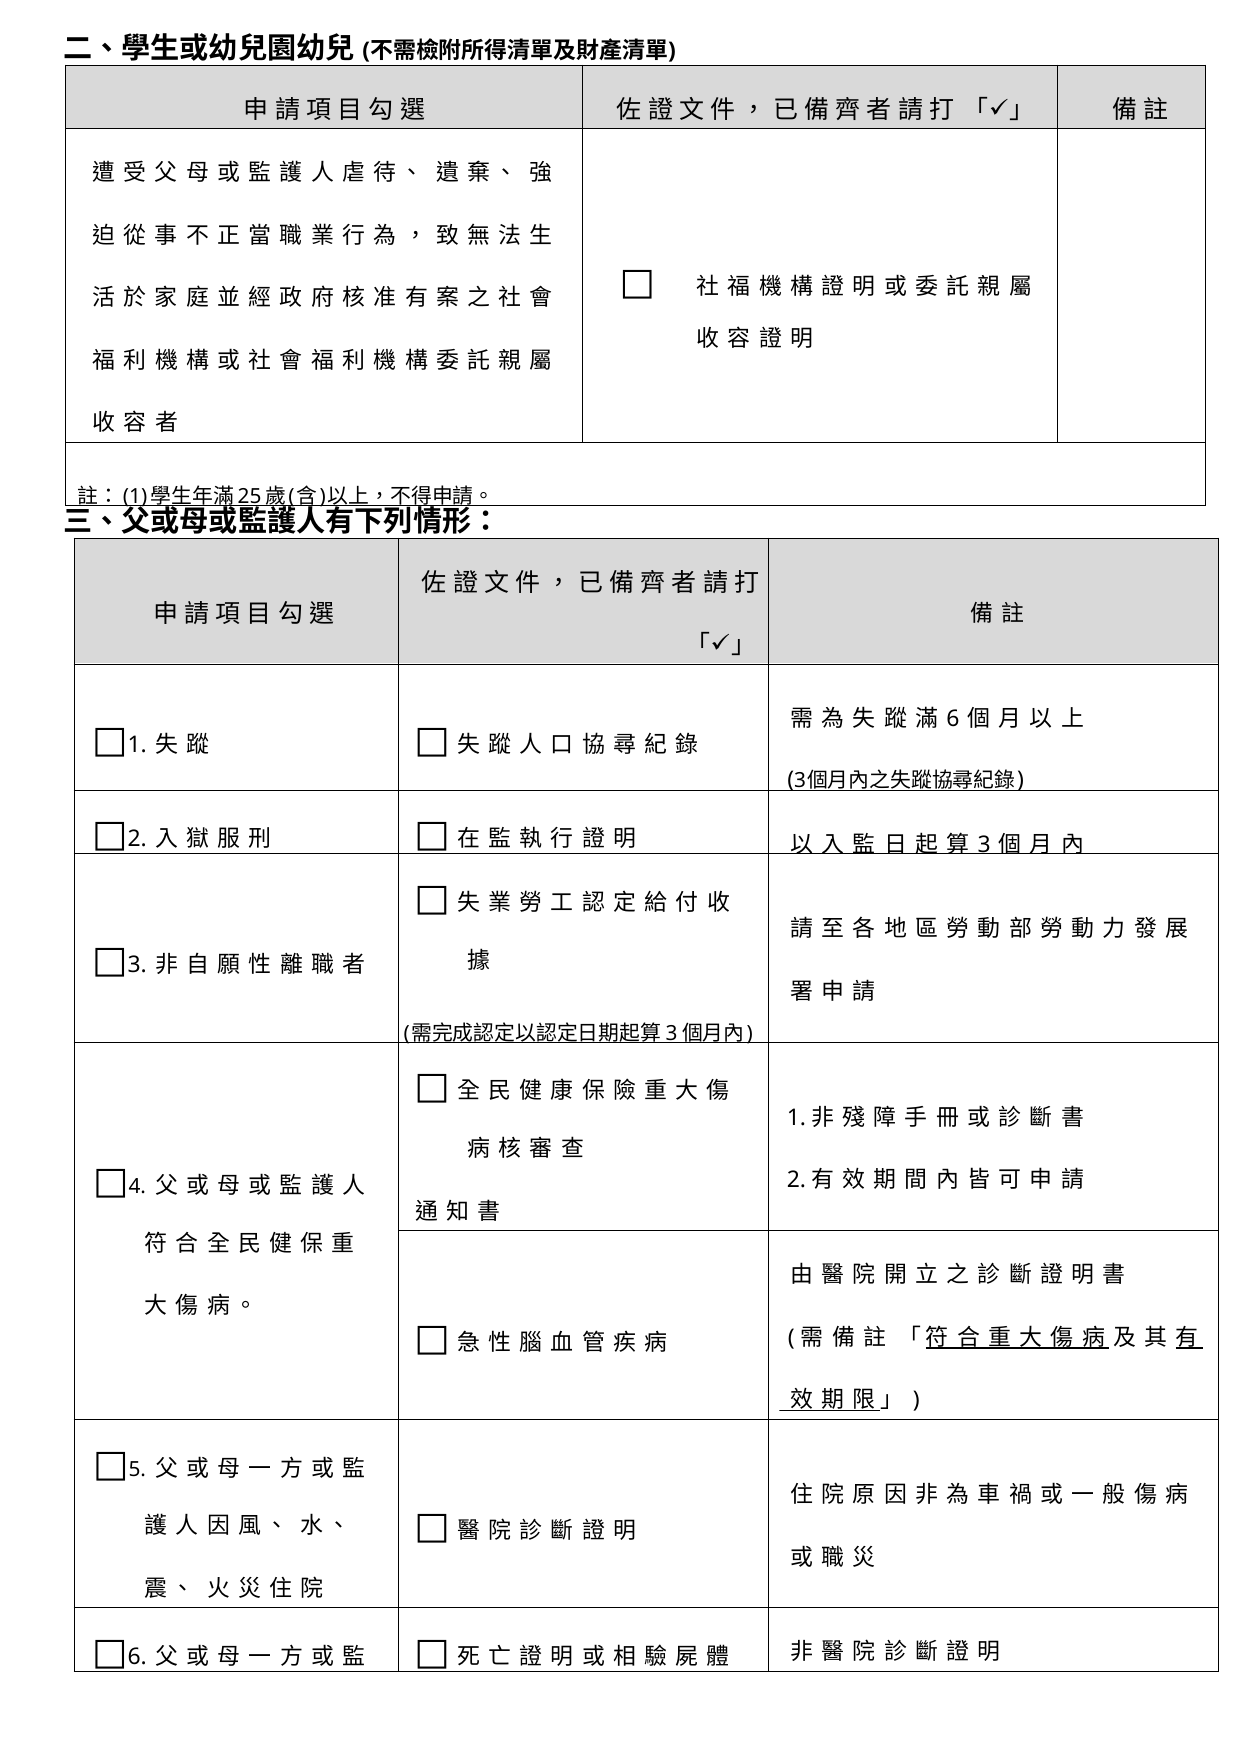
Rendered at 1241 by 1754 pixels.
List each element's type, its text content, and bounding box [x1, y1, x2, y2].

text 二、學生或幼兒園幼兒 (不需檢附所得清單及財產清單) [63, 33, 1192, 64]
table_header 備註 [1058, 66, 1205, 128]
table_cell □5.父或母一方或監護人因風、水、震、火災住院 [75, 1420, 398, 1607]
table_cell 1.非殘障手冊或診斷書 2.有效期間內皆可申請 [769, 1043, 1218, 1230]
table_cell □醫院診斷證明 [399, 1420, 768, 1607]
table_cell □在監執行證明 [399, 791, 768, 853]
table_cell □6.父或母一方或監 [75, 1608, 398, 1671]
table_cell 住院原因非為車禍或一般傷病或職災 [769, 1420, 1218, 1607]
table_cell □全民健康保險重大傷病核審查 通知書 [399, 1043, 768, 1230]
table_cell □失業勞工認定給付收據 (需完成認定以認定日期起算3個月內) [399, 854, 768, 1042]
table_header 申請項目勾選 [66, 66, 582, 128]
table_cell □死亡證明或相驗屍體 [399, 1608, 768, 1671]
table_cell □1.失蹤 [75, 665, 398, 789]
table_cell 需為失蹤滿6個月以上 (3個月內之失蹤協尋紀錄) [769, 665, 1218, 789]
table_cell □失蹤人口協尋紀錄 [399, 665, 768, 789]
table_cell □4.父或母或監護人符合全民健保重大傷病。 [75, 1043, 398, 1419]
table_header 備註 [769, 539, 1218, 663]
table_cell 註：(1)學生年滿25歲(含)以上，不得申請。 [66, 443, 1205, 505]
table_cell 以入監日起算3個月內 [769, 791, 1218, 853]
table_cell [1058, 129, 1205, 442]
table_header 佐證文件，已備齊者請打「」 [583, 66, 1057, 128]
table_cell 請至各地區勞動部勞動力發展署申請 [769, 854, 1218, 1042]
table_cell 社福機構證明或委託親屬收容證明 [583, 129, 1057, 442]
table_cell 遭受父母或監護人虐待、遺棄、強迫從事不正當職業行為，致無法生活於家庭並經政府核准有案之社會福利機構或社會福利機構委託親屬收容者 [66, 129, 582, 442]
table_cell □2.入獄服刑 [75, 791, 398, 853]
table_cell 非醫院診斷證明 [769, 1608, 1218, 1671]
table_header 申請項目勾選 [75, 539, 398, 663]
table_cell 由醫院開立之診斷證明書 (需備註「符合重大傷病及其有效期限」) [769, 1231, 1218, 1419]
table_header 佐證文件，已備齊者請打「」 [399, 539, 768, 663]
text 三、父或母或監護人有下列情形： [63, 506, 1192, 537]
table_cell □3.非自願性離職者 [75, 854, 398, 1042]
table_cell □急性腦血管疾病 [399, 1231, 768, 1419]
